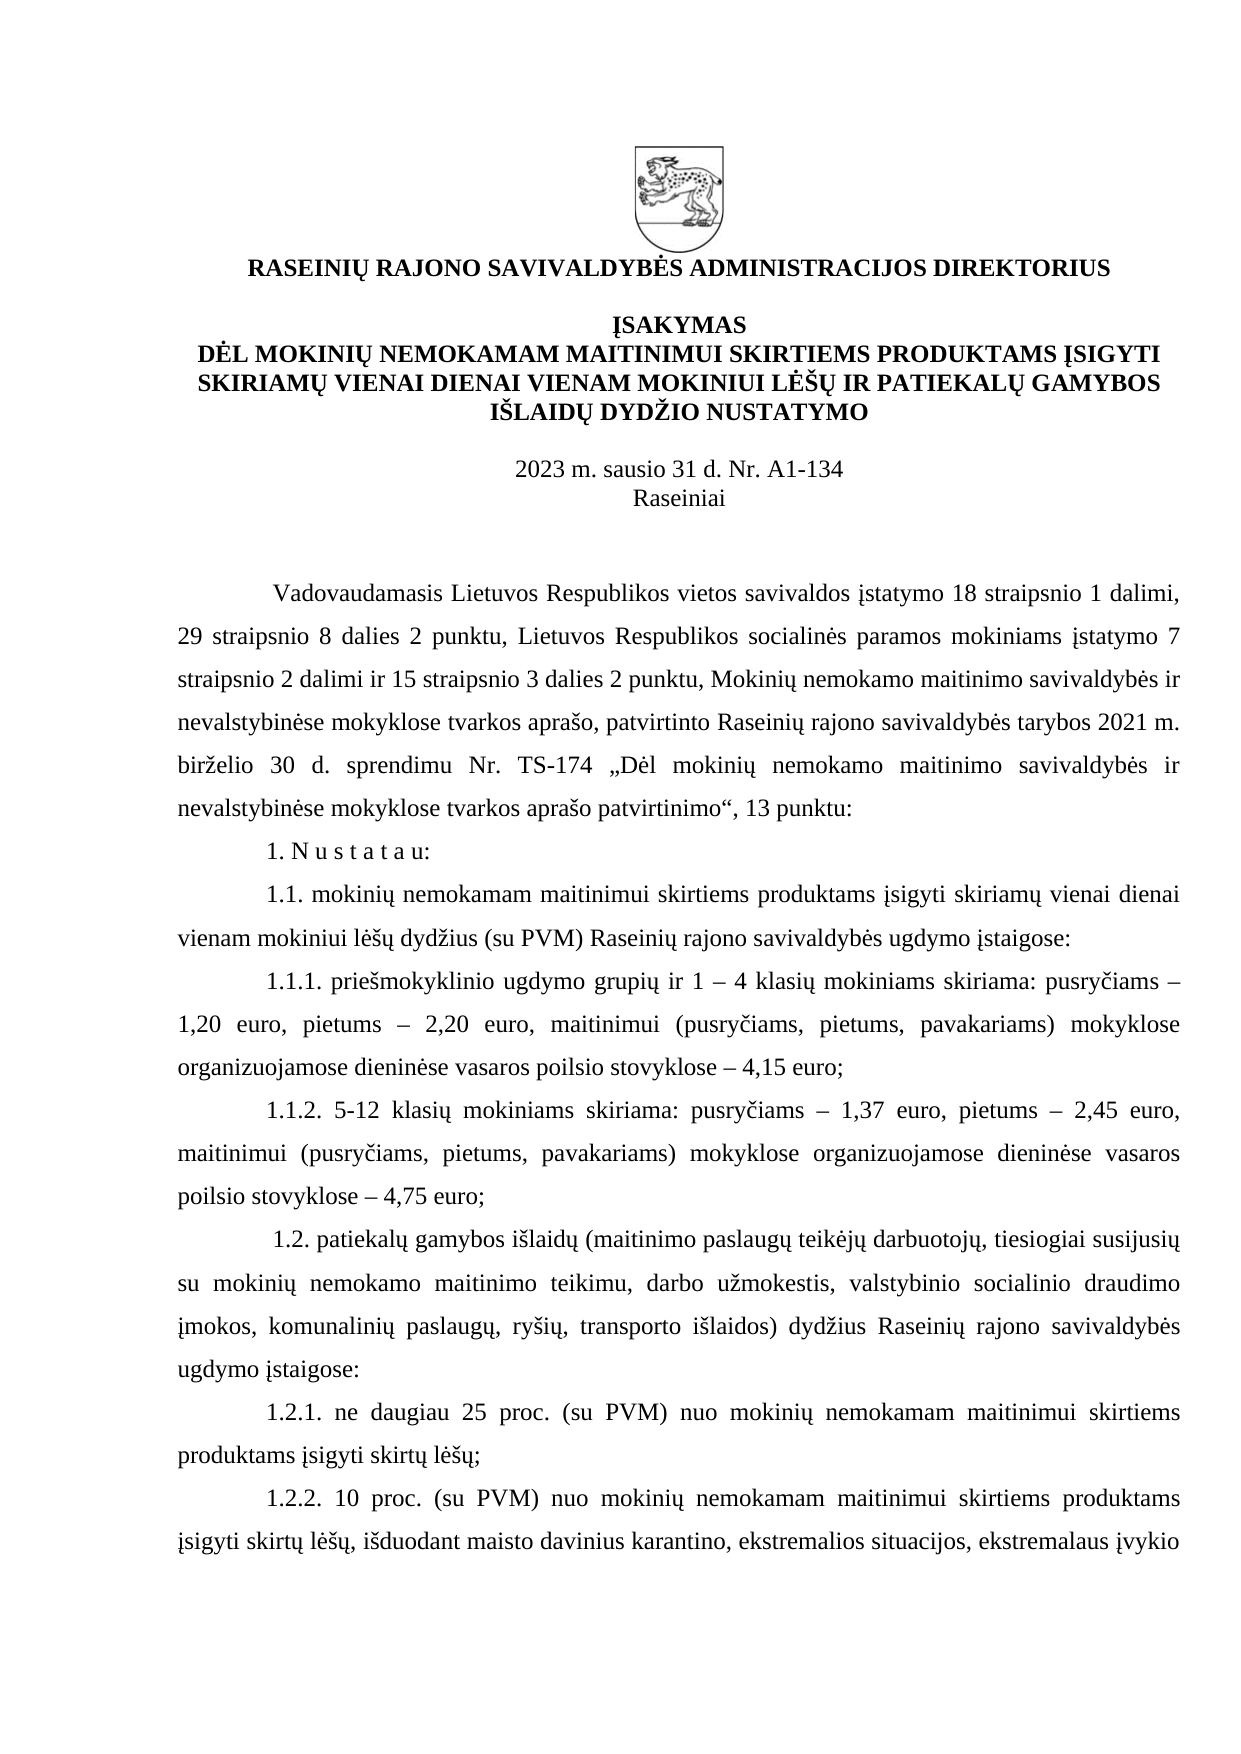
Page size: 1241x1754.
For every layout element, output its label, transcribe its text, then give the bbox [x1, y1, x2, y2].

text Raseiniai [177, 483, 1181, 512]
text 1.2.2. 10 proc. (su PVM) nuo mokinių nemokamam maitinimui skirtiems produktams įsigyti skirtų lėšų, išduodant maisto davinius karantino, ekstremalios situacijos, ekstremalaus įvykio [177, 1483, 1181, 1555]
text 1. N u s t a t a u: [177, 836, 1181, 865]
text 1.2. patiekalų gamybos išlaidų (maitinimo paslaugų teikėjų darbuotojų, tiesiogiai susijusių su mokinių nemokamo maitinimo teikimu, darbo užmokestis, valstybinio socialinio draudimo įmokos, komunalinių paslaugų, ryšių, transporto išlaidos) dydžius Raseinių rajono savivaldybės ugdymo įstaigose: [177, 1224, 1181, 1383]
text 1.1. mokinių nemokamam maitinimui skirtiems produktams įsigyti skiriamų vienai dienai vienam mokiniui lėšų dydžius (su PVM) Raseinių rajono savivaldybės ugdymo įstaigose: [177, 879, 1181, 951]
text 1.2.1. ne daugiau 25 proc. (su PVM) nuo mokinių nemokamam maitinimui skirtiems produktams įsigyti skirtų lėšų; [177, 1397, 1181, 1469]
text 1.1.2. 5-12 klasių mokiniams skiriama: pusryčiams – 1,37 euro, pietums – 2,45 euro, maitinimui (pusryčiams, pietums, pavakariams) mokyklose organizuojamose dieninėse vasaros poilsio stovyklose – 4,75 euro; [177, 1095, 1181, 1210]
text 1.1.1. priešmokyklinio ugdymo grupių ir 1 – 4 klasių mokiniams skiriama: pusryčiams – 1,20 euro, pietums – 2,20 euro, maitinimui (pusryčiams, pietums, pavakariams) mokyklose organizuojamose dieninėse vasaros poilsio stovyklose – 4,15 euro; [177, 966, 1181, 1081]
text Vadovaudamasis Lietuvos Respublikos vietos savivaldos įstatymo 18 straipsnio 1 dalimi, 29 straipsnio 8 dalies 2 punktu, Lietuvos Respublikos socialinės paramos mokiniams įstatymo 7 straipsnio 2 dalimi ir 15 straipsnio 3 dalies 2 punktu, Mokinių nemokamo maitinimo savivaldybės ir nevalstybinėse mokyklose tvarkos aprašo, patvirtinto Raseinių rajono savivaldybės tarybos 2021 m. birželio 30 d. sprendimu Nr. TS-174 „Dėl mokinių nemokamo maitinimo savivaldybės ir nevalstybinėse mokyklose tvarkos aprašo patvirtinimo“, 13 punktu: [177, 578, 1181, 822]
text 2023 m. sausio 31 d. Nr. A1-134 [177, 454, 1181, 483]
text dėl MOKINIŲ NEMOKAMAM MAITINIMUI SKIRTIEMS PRODUKTAMS ĮSIGYTI SKIRIAMŲ VIENAI DIENAI VIENAM MOKINIUI LĖŠŲ IR PATIEKALŲ GAMYBOS IŠLAIDŲ DYDŽIO NUSTATYMO [177, 339, 1181, 425]
text RASEINIŲ RAJONO SAVIVALDYBĖS ADMINISTRACIJOS DIREKTORIUS [177, 253, 1181, 282]
text ĮSAKYMAS [177, 310, 1181, 339]
